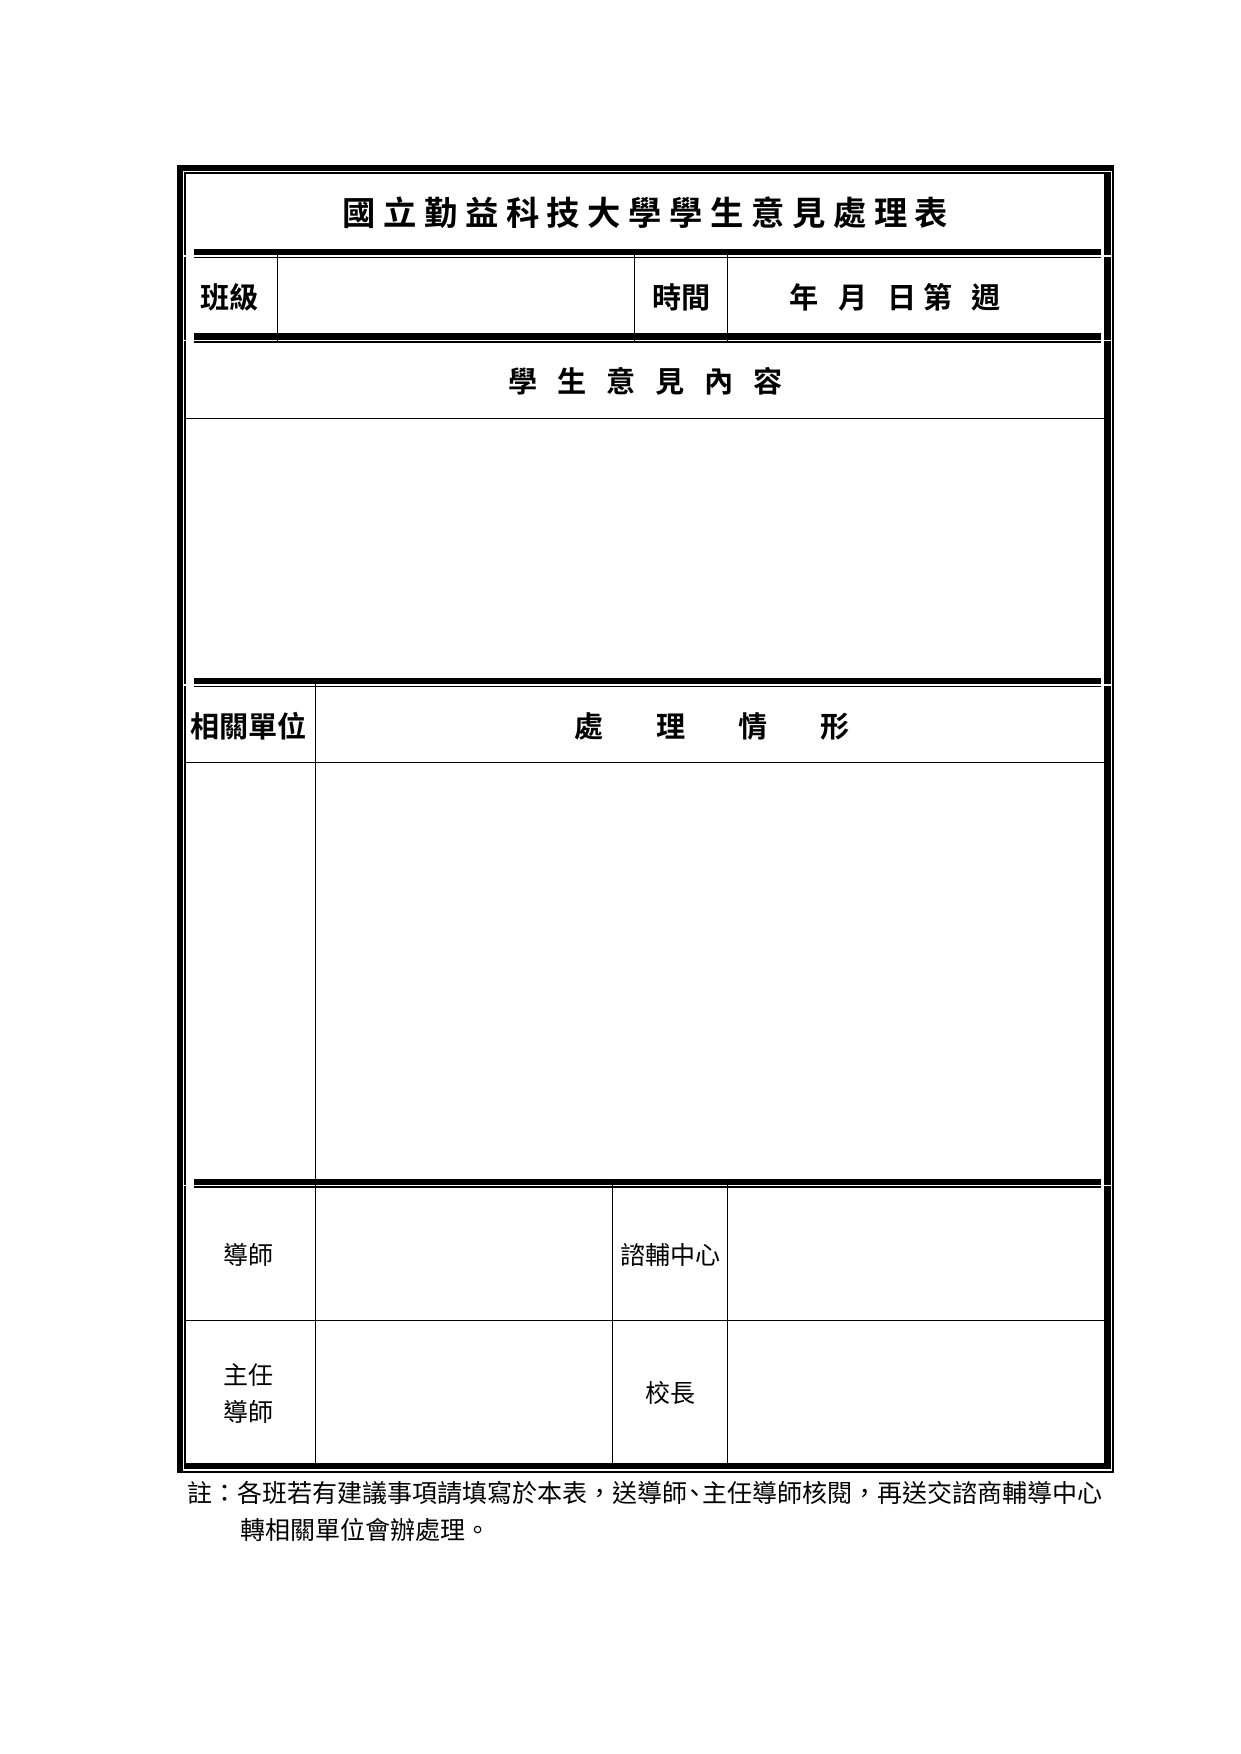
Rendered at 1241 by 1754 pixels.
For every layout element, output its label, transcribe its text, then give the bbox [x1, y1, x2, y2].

table_cell [278, 258, 634, 333]
table_cell 年 月 日 第 週 [728, 249, 1109, 333]
table_cell [186, 419, 1104, 678]
table_cell [316, 763, 1104, 1178]
table_header 國 立 勤 益 科 技 大 學 學 生 意 見 處 理 表 [186, 174, 1104, 249]
table_cell 班級 [183, 249, 277, 333]
table_cell [186, 763, 315, 1178]
table_cell 校長 [613, 1321, 727, 1463]
table_cell 主任 導師 [186, 1321, 315, 1463]
table_cell [316, 1188, 612, 1320]
table_cell 時間 [635, 258, 727, 333]
table_cell [728, 1179, 1109, 1320]
table_cell [728, 1321, 1104, 1463]
table_cell 處 理 情 形 [316, 678, 1109, 762]
table_cell 相關單位 [183, 678, 315, 762]
table_cell 諮輔中心 [613, 1188, 727, 1320]
table_cell [316, 1321, 612, 1463]
text 註：各班若有建議事項請填寫於本表，送導師、主任導師核閱，再送交諮商輔導中心轉相關單位會辦處理。 [187, 1473, 1102, 1547]
table_cell 學 生 意 見 內 容 [183, 333, 1109, 418]
table_cell 導師 [183, 1179, 315, 1320]
